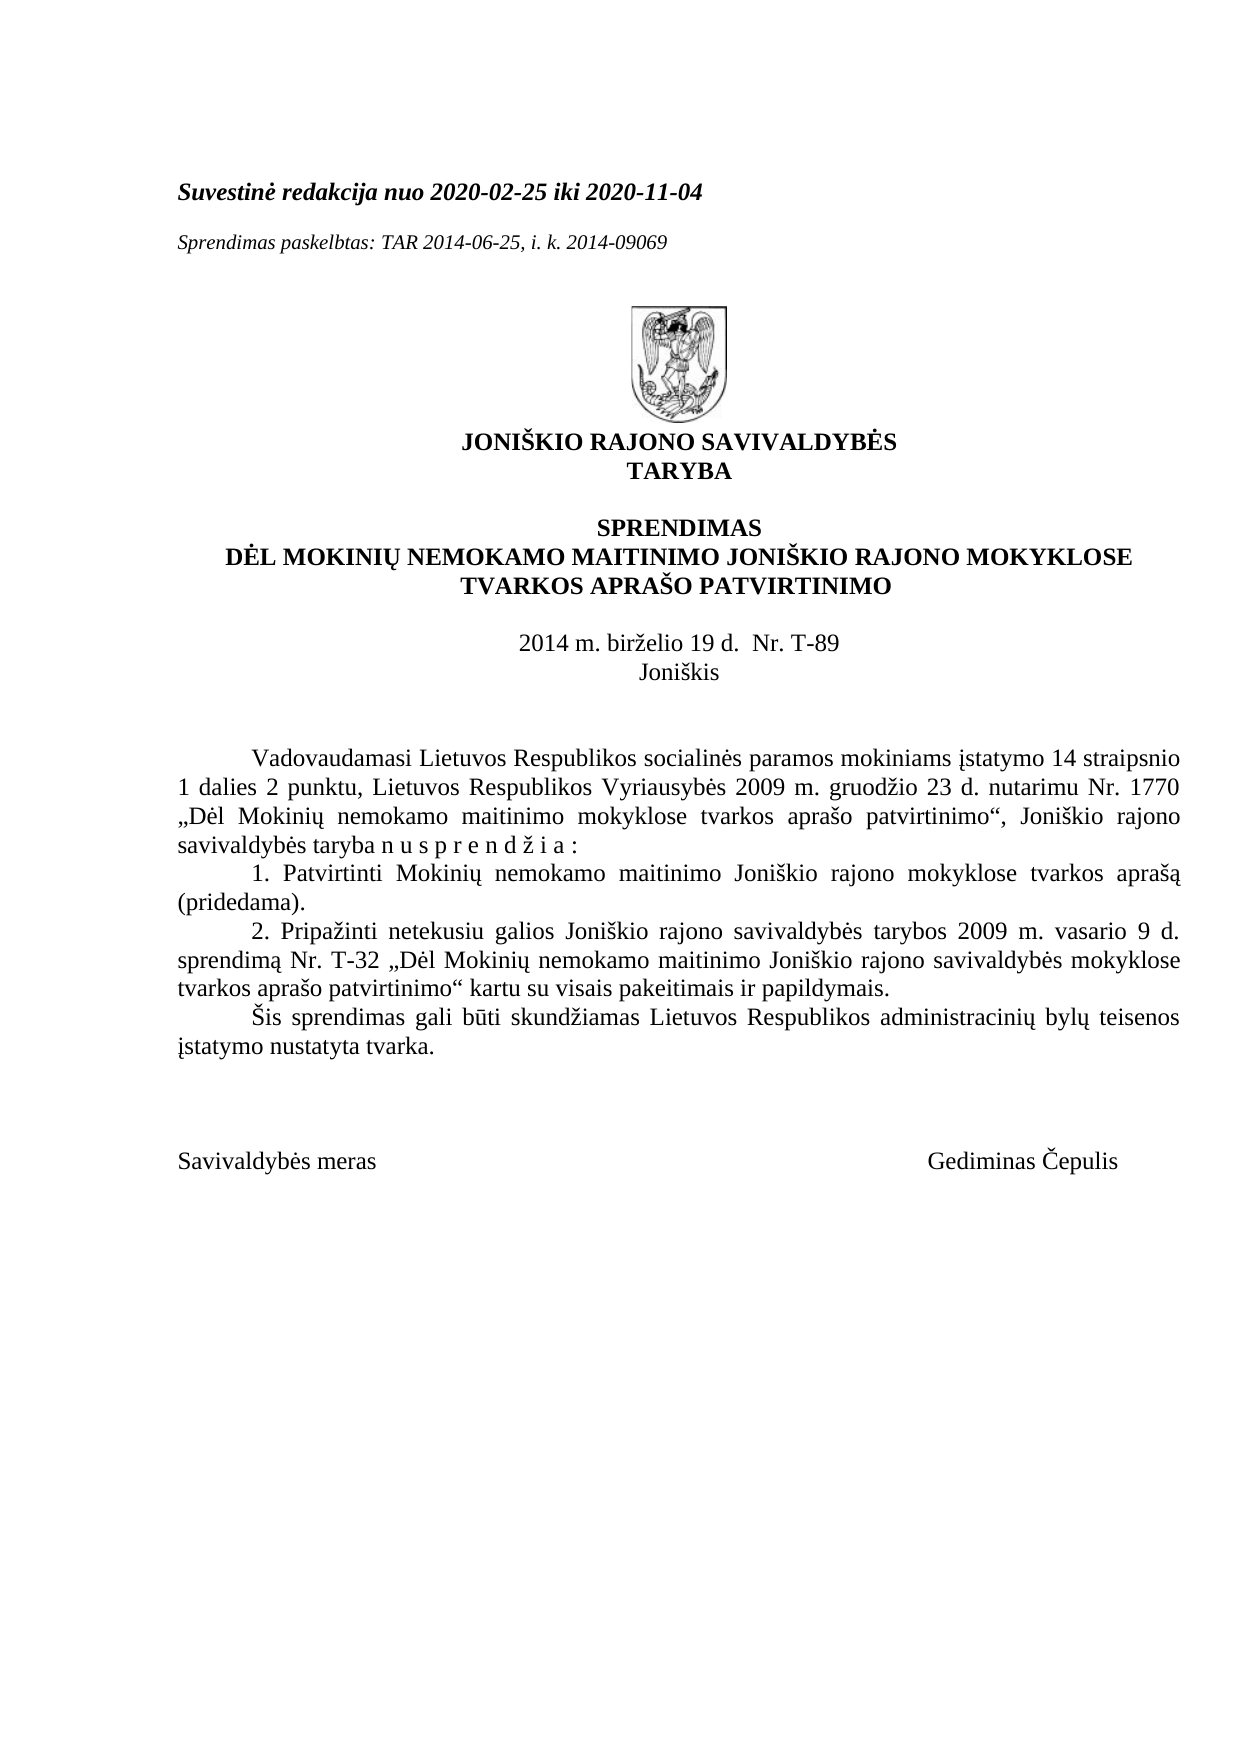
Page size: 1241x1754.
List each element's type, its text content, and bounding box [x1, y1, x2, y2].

text Šis sprendimas gali būti skundžiamas Lietuvos Respublikos administracinių bylų teisenos įstatymo nustatyta tvarka. [177, 1002, 1181, 1060]
text 2014 m. birželio 19 d. Nr. T-89 [177, 628, 1181, 657]
text SPRENDIMAS [177, 513, 1181, 542]
text Savivaldybės meras Gediminas Čepulis [177, 1146, 1181, 1175]
text 1. Patvirtinti Mokinių nemokamo maitinimo Joniškio rajono mokyklose tvarkos aprašą (pridedama). [177, 858, 1181, 916]
text 2. Pripažinti netekusiu galios Joniškio rajono savivaldybės tarybos 2009 m. vasario 9 d. sprendimą Nr. T-32 „Dėl Mokinių nemokamo maitinimo Joniškio rajono savivaldybės mokyklose tvarkos aprašo patvirtinimo“ kartu su visais pakeitimais ir papildymais. [177, 916, 1181, 1002]
text Joniškio rajono savivaldybės TARYBA [177, 427, 1181, 485]
text Suvestinė redakcija nuo 2020-02-25 iki 2020-11-04 [177, 177, 1181, 206]
text Joniškis [177, 657, 1181, 686]
text Vadovaudamasi Lietuvos Respublikos socialinės paramos mokiniams įstatymo 14 straipsnio 1 dalies 2 punktu, Lietuvos Respublikos Vyriausybės 2009 m. gruodžio 23 d. nutarimu Nr. 1770 „Dėl Mokinių nemokamo maitinimo mokyklose tvarkos aprašo patvirtinimo“, Joniškio rajono savivaldybės taryba nusprendžia: [177, 743, 1181, 858]
text DĖL MOKINIŲ NEMOKAMO MAITINIMO JONIŠKIO RAJONO MOKYKLOSE TVARKOS APRAŠO PATVIRTINIMO [177, 542, 1181, 600]
text Sprendimas paskelbtas: TAR 2014-06-25, i. k. 2014-09069 [177, 230, 1181, 254]
